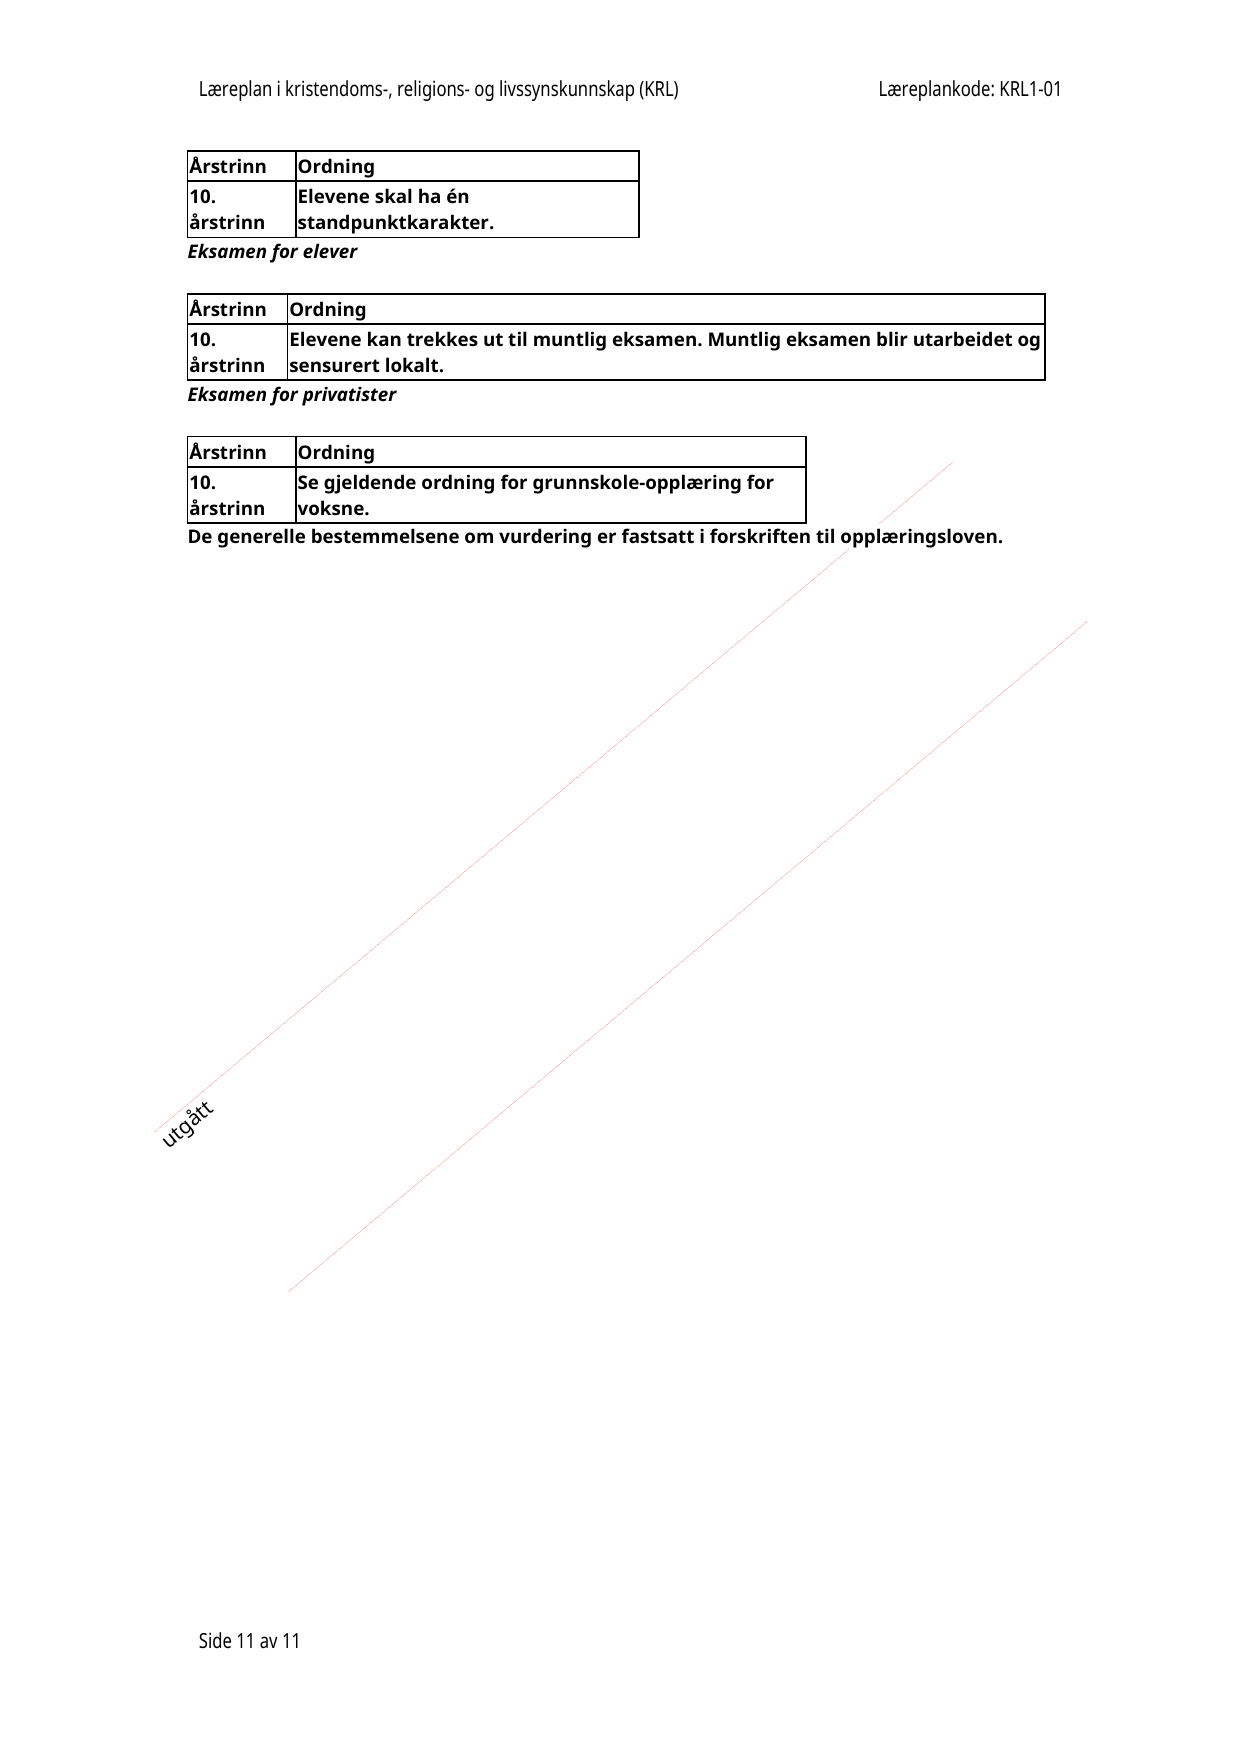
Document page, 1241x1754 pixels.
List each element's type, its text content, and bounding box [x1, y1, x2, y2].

text Eksamen for privatister [398, 381, 1053, 406]
text Eksamen for elever [359, 238, 1053, 264]
